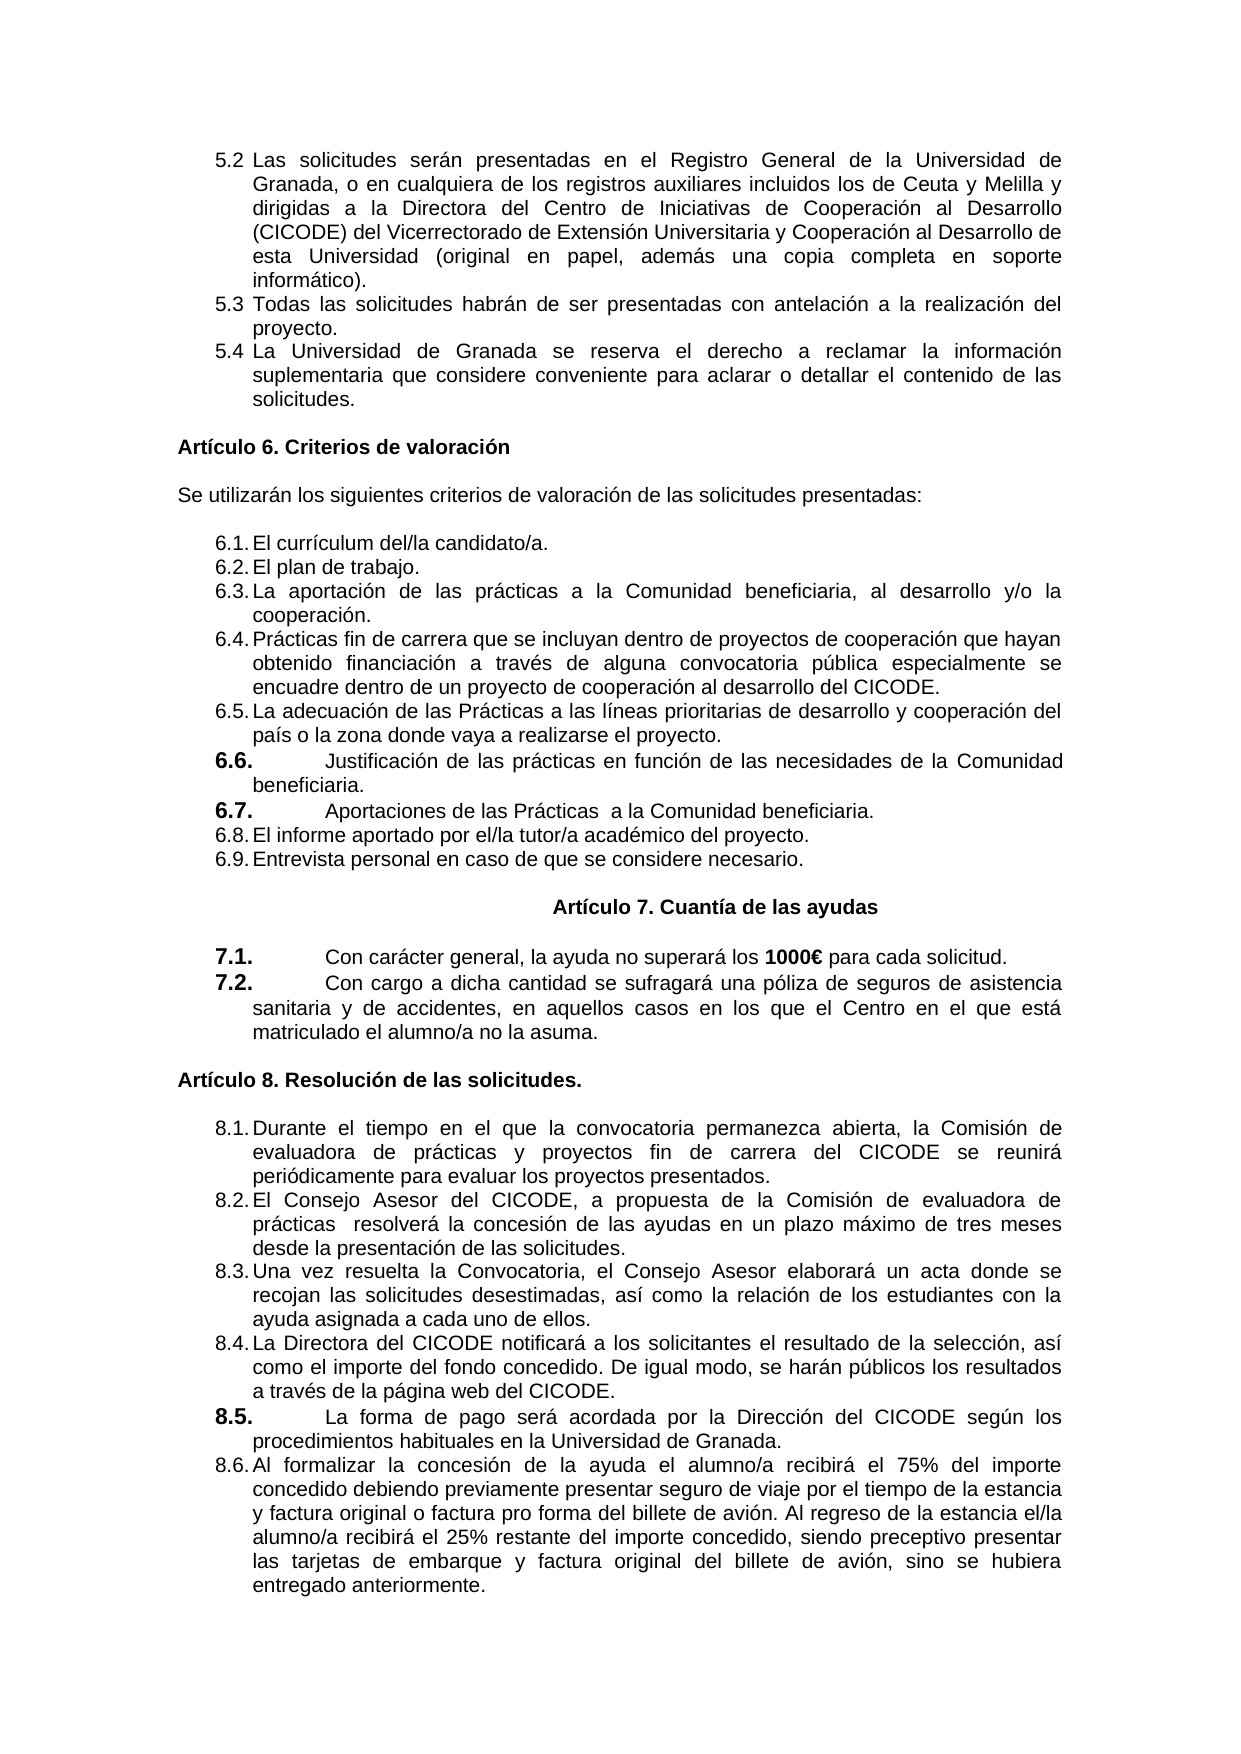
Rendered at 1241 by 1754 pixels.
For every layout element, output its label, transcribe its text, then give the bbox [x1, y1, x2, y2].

list La aportación de las prácticas a la Comunidad beneficiaria, al desarrollo y/o la cooperación. [215, 579, 1063, 627]
list Las solicitudes serán presentadas en el Registro General de la Universidad de Granada, o en cualquiera de los registros auxiliares incluidos los de Ceuta y Melilla y dirigidas a la Directora del Centro de Iniciativas de Cooperación al Desarrollo (CICODE) del Vicerrectorado de Extensión Universitaria y Cooperación al Desarrollo de esta Universidad (original en papel, además una copia completa en soporte informático). [215, 148, 1063, 291]
list El Consejo Asesor del CICODE, a propuesta de la Comisión de evaluadora de prácticas resolverá la concesión de las ayudas en un plazo máximo de tres meses desde la presentación de las solicitudes. [215, 1187, 1063, 1259]
list Prácticas fin de carrera que se incluyan dentro de proyectos de cooperación que hayan obtenido financiación a través de alguna convocatoria pública especialmente se encuadre dentro de un proyecto de cooperación al desarrollo del CICODE. [215, 627, 1063, 699]
list Entrevista personal en caso de que se considere necesario. [215, 847, 1063, 871]
list El currículum del/la candidato/a. [215, 531, 1063, 555]
list Con cargo a dicha cantidad se sufragará una póliza de seguros de asistencia sanitaria y de accidentes, en aquellos casos en los que el Centro en el que está matriculado el alumno/a no la asuma. [215, 969, 1063, 1044]
list Al formalizar la concesión de la ayuda el alumno/a recibirá el 75% del importe concedido debiendo previamente presentar seguro de viaje por el tiempo de la estancia y factura original o factura pro forma del billete de avión. Al regreso de la estancia el/la alumno/a recibirá el 25% restante del importe concedido, siendo preceptivo presentar las tarjetas de embarque y factura original del billete de avión, sino se hubiera entregado anteriormente. [215, 1453, 1063, 1597]
list La Directora del CICODE notificará a los solicitantes el resultado de la selección, así como el importe del fondo concedido. De igual modo, se harán públicos los resultados a través de la página web del CICODE. [215, 1331, 1063, 1403]
list Aportaciones de las Prácticas a la Comunidad beneficiaria. [215, 797, 1063, 823]
list Una vez resuelta la Convocatoria, el Consejo Asesor elaborará un acta donde se recojan las solicitudes desestimadas, así como la relación de los estudiantes con la ayuda asignada a cada uno de ellos. [215, 1259, 1063, 1331]
text Artículo 6. Criterios de valoración [177, 435, 1063, 459]
list El plan de trabajo. [215, 555, 1063, 579]
list El informe aportado por el/la tutor/a académico del proyecto. [215, 823, 1063, 847]
list Durante el tiempo en el que la convocatoria permanezca abierta, la Comisión de evaluadora de prácticas y proyectos fin de carrera del CICODE se reunirá periódicamente para evaluar los proyectos presentados. [215, 1116, 1063, 1187]
list La Universidad de Granada se reserva el derecho a reclamar la información suplementaria que considere conveniente para aclarar o detallar el contenido de las solicitudes. [215, 339, 1063, 411]
list Todas las solicitudes habrán de ser presentadas con antelación a la realización del proyecto. [215, 291, 1063, 339]
text Artículo 8. Resolución de las solicitudes. [177, 1068, 1063, 1092]
list Justificación de las prácticas en función de las necesidades de la Comunidad beneficiaria. [215, 747, 1063, 797]
text Se utilizarán los siguientes criterios de valoración de las solicitudes presentadas: [177, 483, 1063, 507]
list Con carácter general, la ayuda no superará los 1000€ para cada solicitud. [215, 943, 1063, 969]
list La adecuación de las Prácticas a las líneas prioritarias de desarrollo y cooperación del país o la zona donde vaya a realizarse el proyecto. [215, 699, 1063, 747]
subtitle Artículo 7. Cuantía de las ayudas [552, 895, 1063, 919]
list La forma de pago será acordada por la Dirección del CICODE según los procedimientos habituales en la Universidad de Granada. [215, 1403, 1063, 1453]
